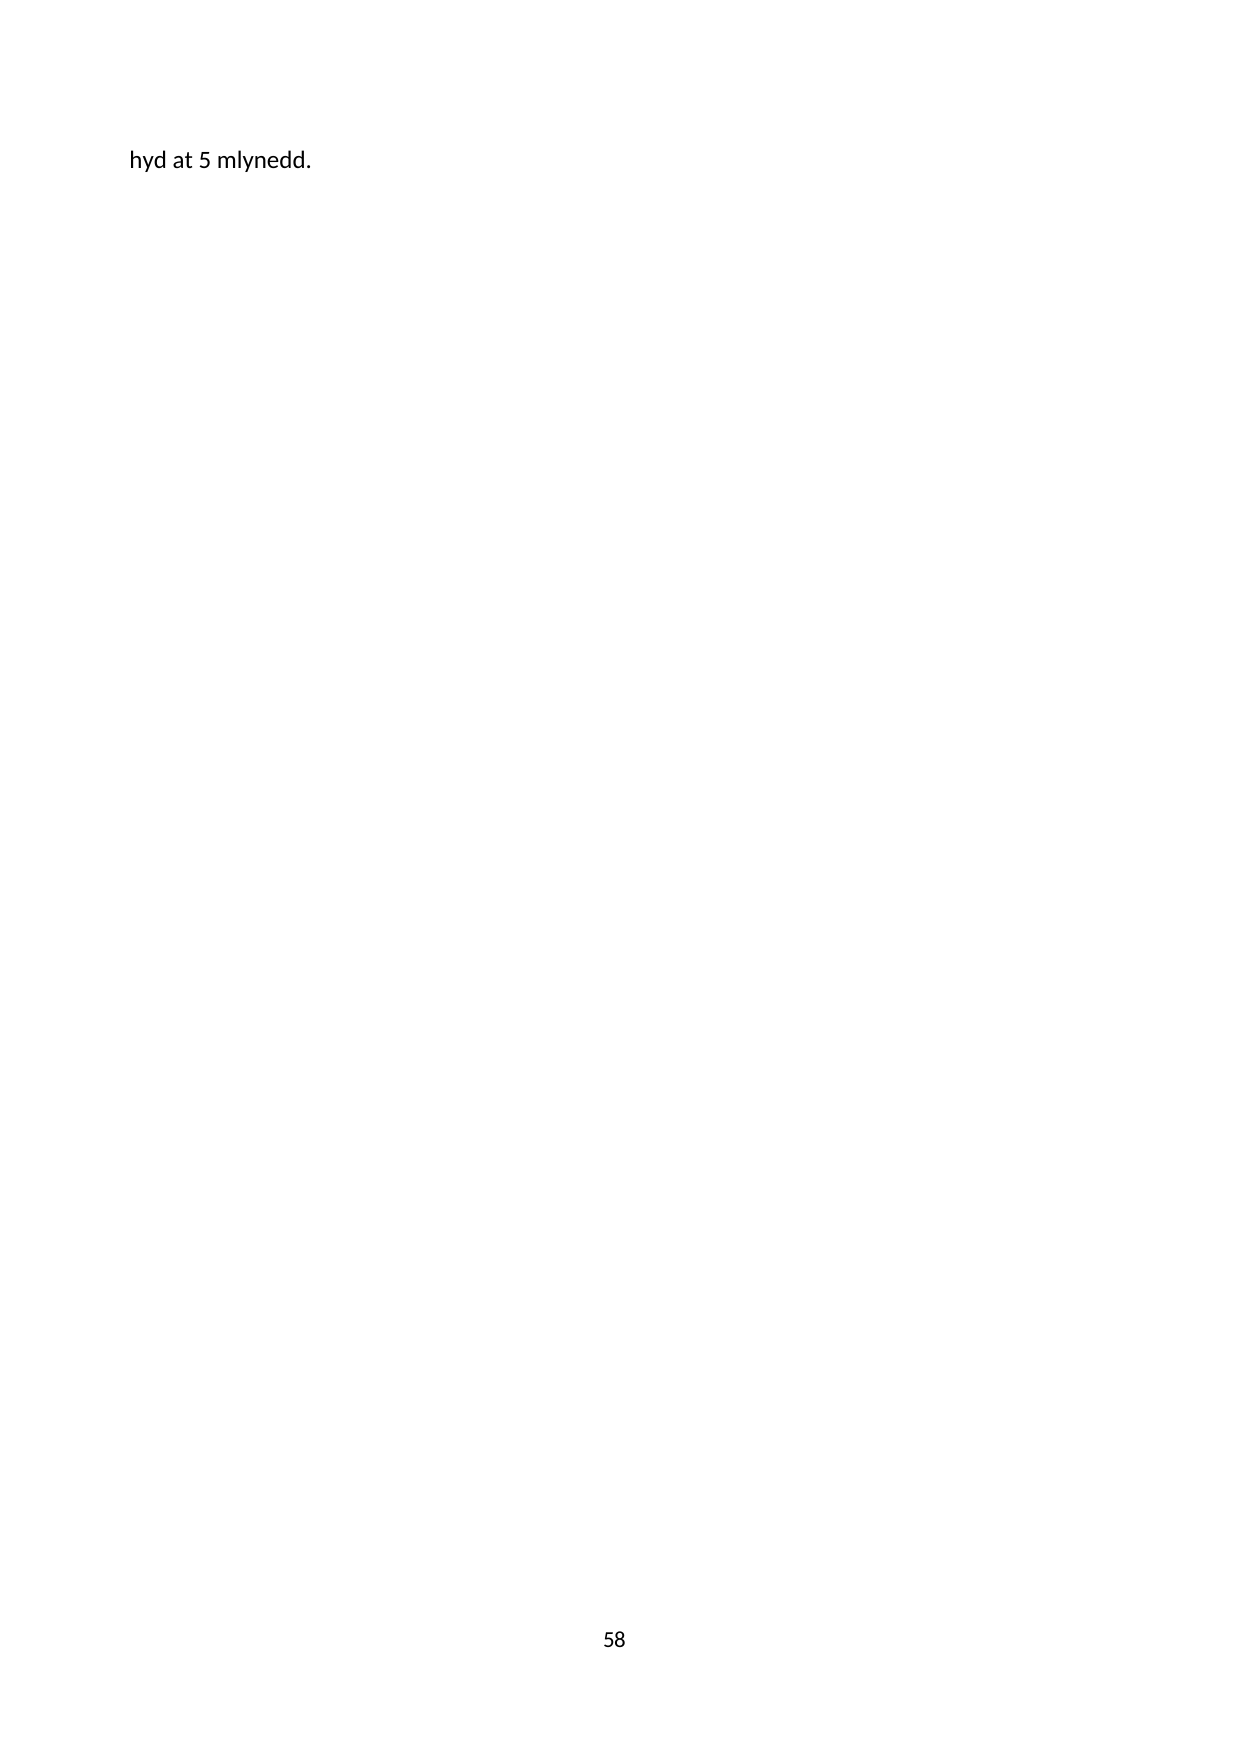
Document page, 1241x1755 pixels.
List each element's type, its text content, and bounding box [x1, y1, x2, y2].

list hyd at 5 mlynedd. [129, 144, 1103, 174]
